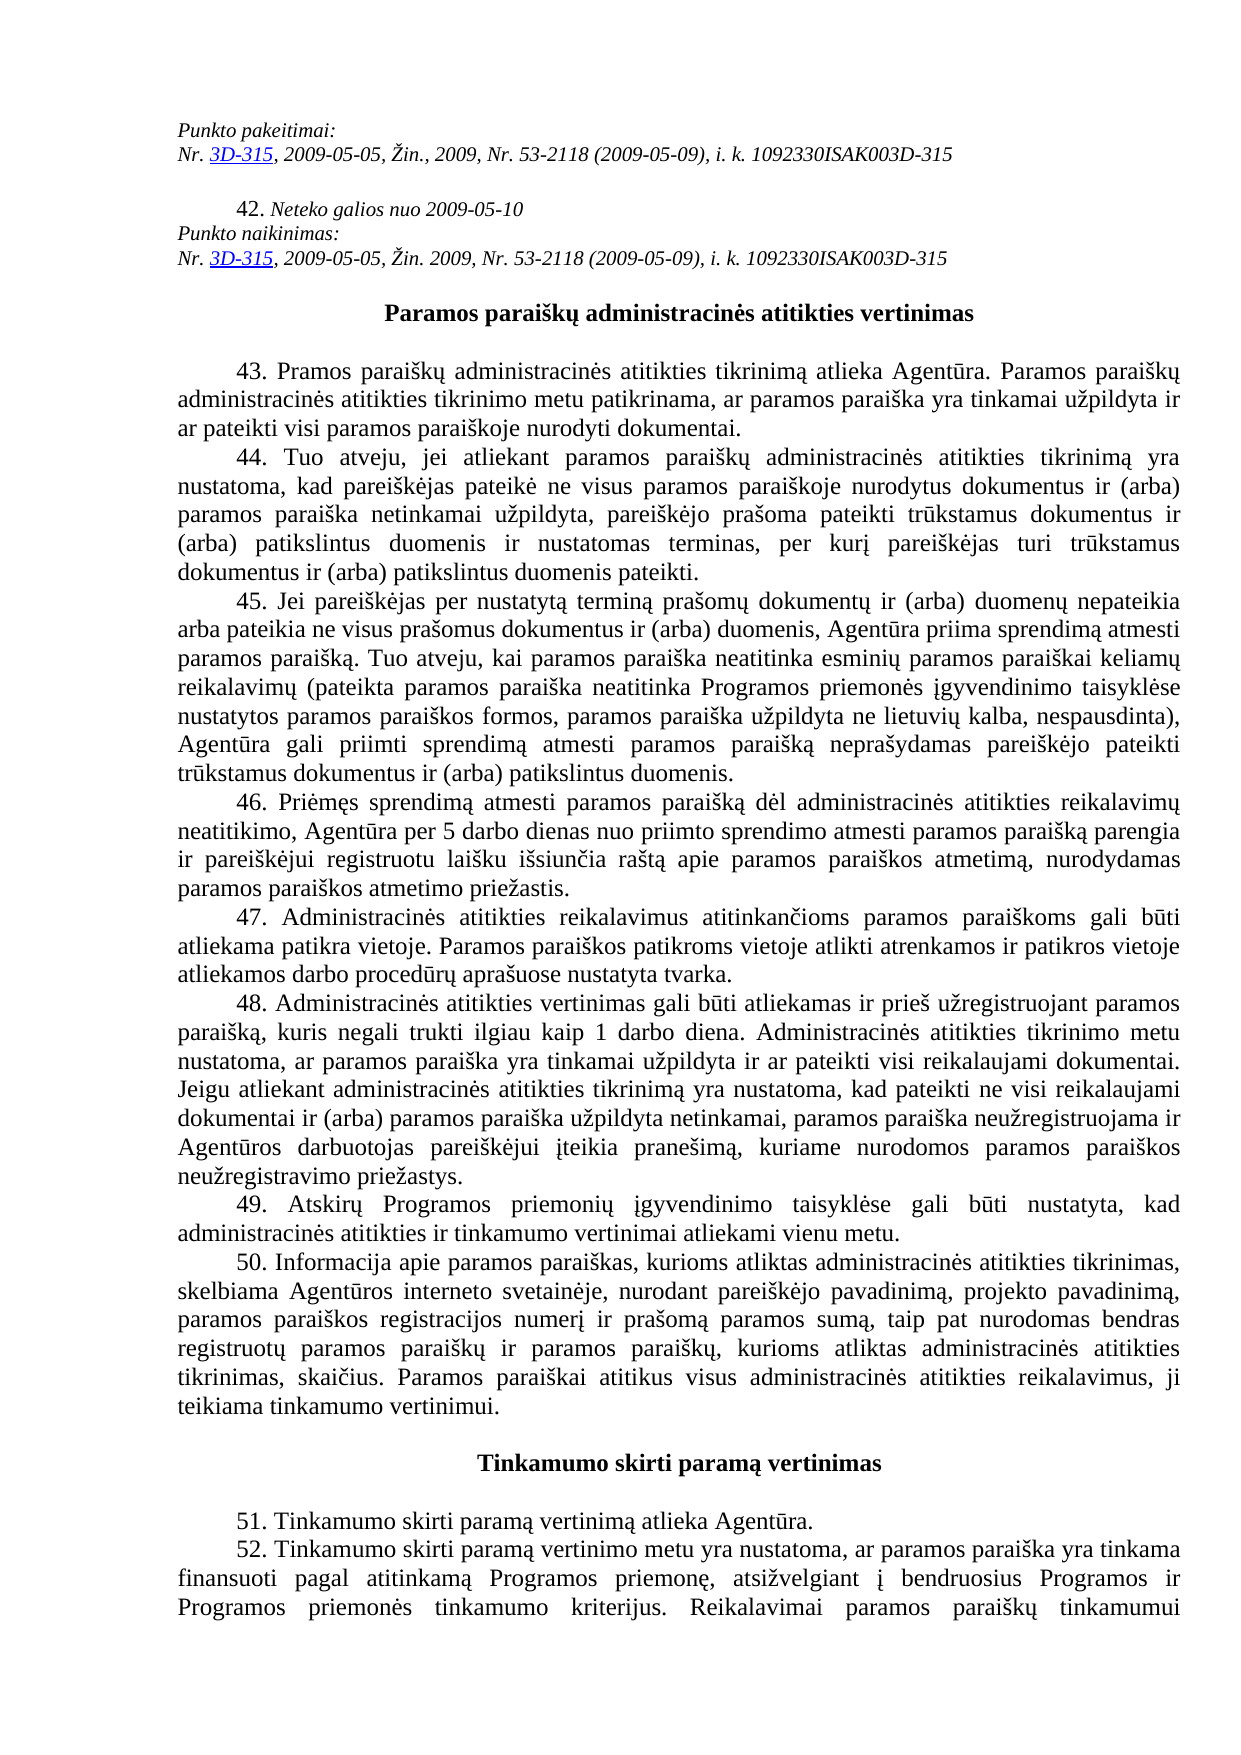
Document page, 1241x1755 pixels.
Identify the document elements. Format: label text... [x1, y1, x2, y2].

text 52. Tinkamumo skirti paramą vertinimo metu yra nustatoma, ar paramos paraiška yra tinkama finansuoti pagal atitinkamą Programos priemonę, atsižvelgiant į bendruosius Programos ir Programos priemonės tinkamumo kriterijus. Reikalavimai paramos paraiškų tinkamumui [177, 1534, 1181, 1621]
text 49. Atskirų Programos priemonių įgyvendinimo taisyklėse gali būti nustatyta, kad administracinės atitikties ir tinkamumo vertinimai atliekami vienu metu. [177, 1189, 1181, 1247]
text Punkto pakeitimai: [177, 118, 1181, 142]
text 44. Tuo atveju, jei atliekant paramos paraiškų administracinės atitikties tikrinimą yra nustatoma, kad pareiškėjas pateikė ne visus paramos paraiškoje nurodytus dokumentus ir (arba) paramos paraiška netinkamai užpildyta, pareiškėjo prašoma pateikti trūkstamus dokumentus ir (arba) patikslintus duomenis ir nustatomas terminas, per kurį pareiškėjas turi trūkstamus dokumentus ir (arba) patikslintus duomenis pateikti. [177, 442, 1181, 586]
text 50. Informacija apie paramos paraiškas, kurioms atliktas administracinės atitikties tikrinimas, skelbiama Agentūros interneto svetainėje, nurodant pareiškėjo pavadinimą, projekto pavadinimą, paramos paraiškos registracijos numerį ir prašomą paramos sumą, taip pat nurodomas bendras registruotų paramos paraiškų ir paramos paraiškų, kurioms atliktas administracinės atitikties tikrinimas, skaičius. Paramos paraiškai atitikus visus administracinės atitikties reikalavimus, ji teikiama tinkamumo vertinimui. [177, 1247, 1181, 1419]
text 51. Tinkamumo skirti paramą vertinimą atlieka Agentūra. [177, 1506, 1181, 1534]
text 48. Administracinės atitikties vertinimas gali būti atliekamas ir prieš užregistruojant paramos paraišką, kuris negali trukti ilgiau kaip 1 darbo diena. Administracinės atitikties tikrinimo metu nustatoma, ar paramos paraiška yra tinkamai užpildyta ir ar pateikti visi reikalaujami dokumentai. Jeigu atliekant administracinės atitikties tikrinimą yra nustatoma, kad pateikti ne visi reikalaujami dokumentai ir (arba) paramos paraiška užpildyta netinkamai, paramos paraiška neužregistruojama ir Agentūros darbuotojas pareiškėjui įteikia pranešimą, kuriame nurodomos paramos paraiškos neužregistravimo priežastys. [177, 988, 1181, 1189]
text Paramos paraiškų administracinės atitikties vertinimas [177, 298, 1181, 327]
text Punkto naikinimas: [177, 221, 1181, 245]
text Nr. 3D-315, 2009-05-05, Žin., 2009, Nr. 53-2118 (2009-05-09), i. k. 1092330ISAK003D-315 [177, 142, 1181, 166]
text Tinkamumo skirti paramą vertinimas [177, 1448, 1181, 1477]
text 43. Pramos paraiškų administracinės atitikties tikrinimą atlieka Agentūra. Paramos paraiškų administracinės atitikties tikrinimo metu patikrinama, ar paramos paraiška yra tinkamai užpildyta ir ar pateikti visi paramos paraiškoje nurodyti dokumentai. [177, 356, 1181, 442]
text 45. Jei pareiškėjas per nustatytą terminą prašomų dokumentų ir (arba) duomenų nepateikia arba pateikia ne visus prašomus dokumentus ir (arba) duomenis, Agentūra priima sprendimą atmesti paramos paraišką. Tuo atveju, kai paramos paraiška neatitinka esminių paramos paraiškai keliamų reikalavimų (pateikta paramos paraiška neatitinka Programos priemonės įgyvendinimo taisyklėse nustatytos paramos paraiškos formos, paramos paraiška užpildyta ne lietuvių kalba, nespausdinta), Agentūra gali priimti sprendimą atmesti paramos paraišką neprašydamas pareiškėjo pateikti trūkstamus dokumentus ir (arba) patikslintus duomenis. [177, 586, 1181, 787]
text 42. Neteko galios nuo 2009-05-10 [177, 195, 1181, 221]
text Nr. 3D-315, 2009-05-05, Žin. 2009, Nr. 53-2118 (2009-05-09), i. k. 1092330ISAK003D-315 [177, 245, 1181, 269]
text 47. Administracinės atitikties reikalavimus atitinkančioms paramos paraiškoms gali būti atliekama patikra vietoje. Paramos paraiškos patikroms vietoje atlikti atrenkamos ir patikros vietoje atliekamos darbo procedūrų aprašuose nustatyta tvarka. [177, 902, 1181, 988]
text 46. Priėmęs sprendimą atmesti paramos paraišką dėl administracinės atitikties reikalavimų neatitikimo, Agentūra per 5 darbo dienas nuo priimto sprendimo atmesti paramos paraišką parengia ir pareiškėjui registruotu laišku išsiunčia raštą apie paramos paraiškos atmetimą, nurodydamas paramos paraiškos atmetimo priežastis. [177, 787, 1181, 902]
